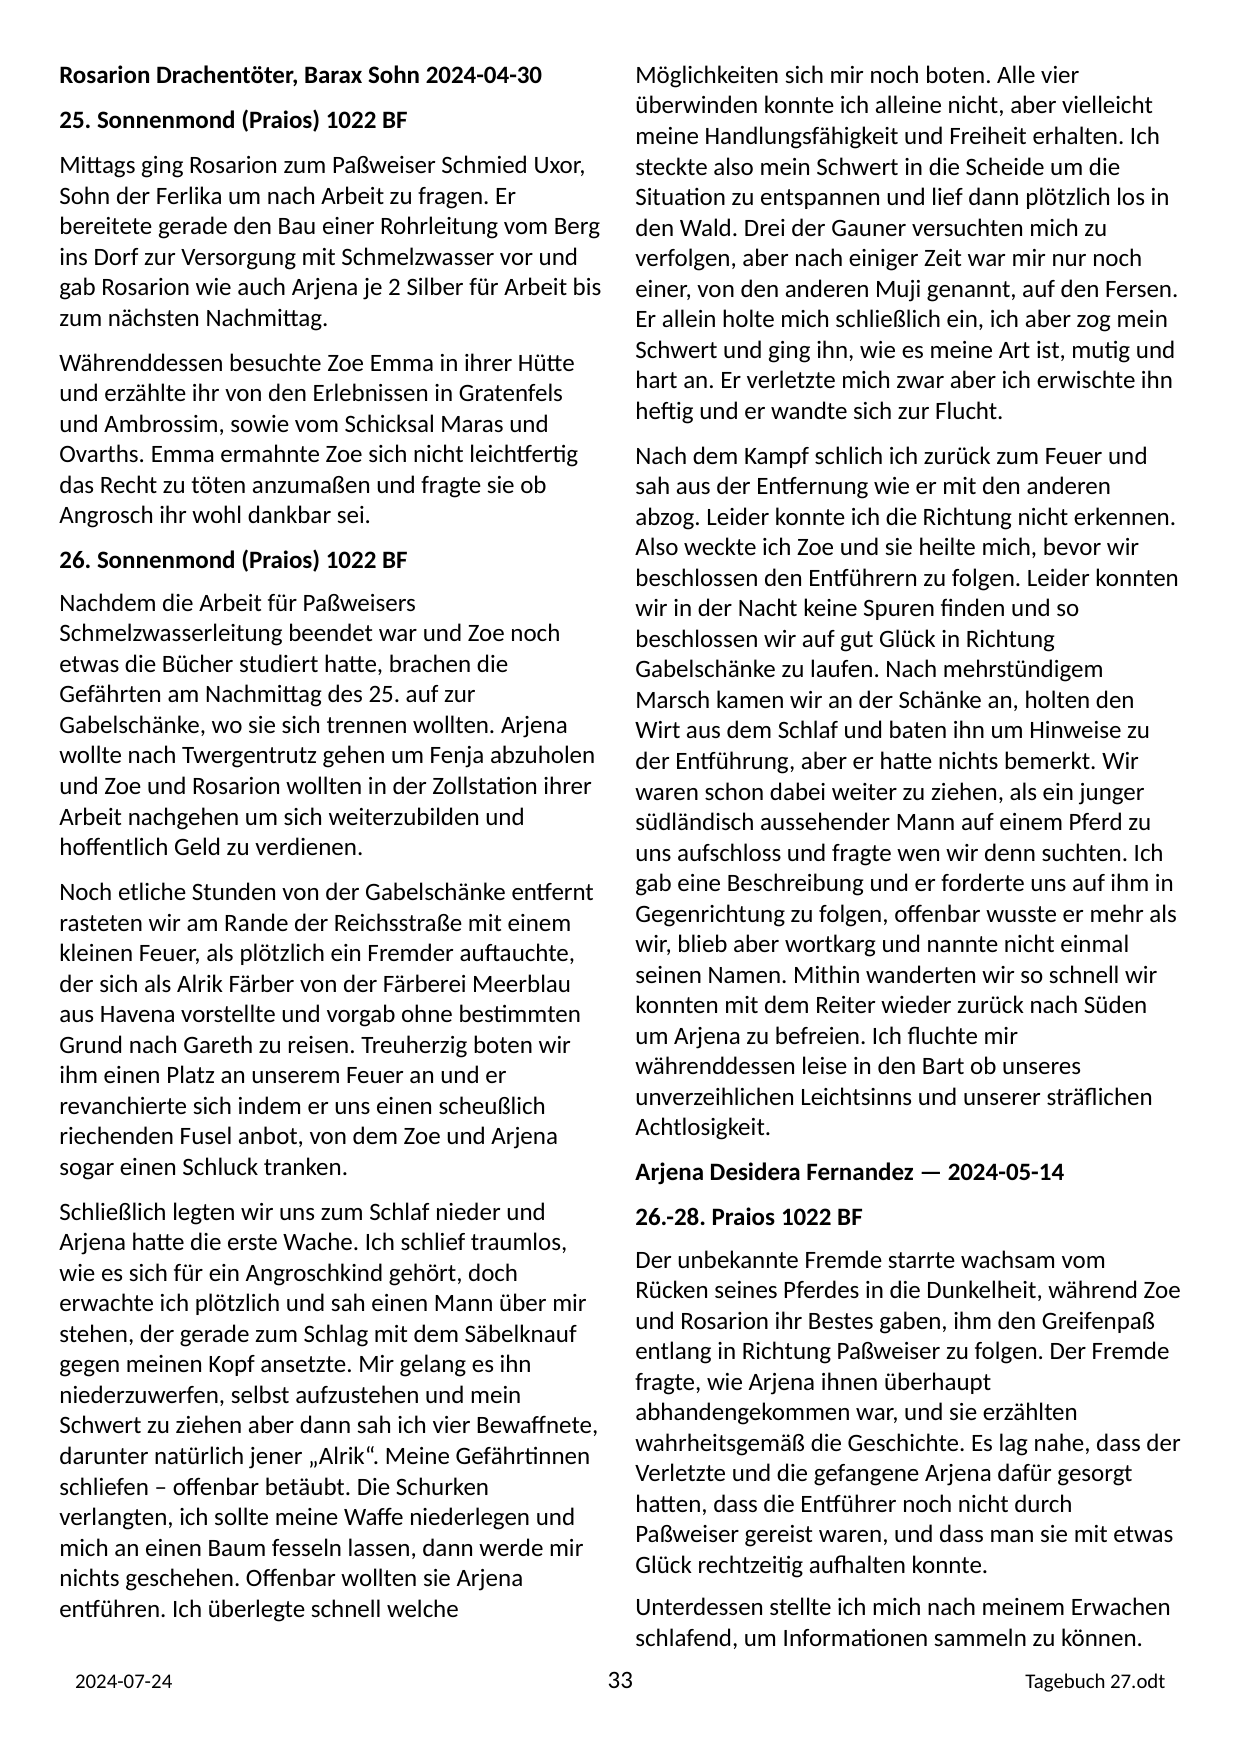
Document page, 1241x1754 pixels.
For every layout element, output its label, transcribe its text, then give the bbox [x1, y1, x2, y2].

text Schließlich legten wir uns zum Schlaf nieder und Arjena hatte die erste Wache. Ich schlief traumlos, wie es sich für ein Angroschkind gehört, doch erwachte ich plötzlich und sah einen Mann über mir stehen, der gerade zum Schlag mit dem Säbelknauf gegen meinen Kopf ansetzte. Mir gelang es ihn niederzuwerfen, selbst aufzustehen und mein Schwert zu ziehen aber dann sah ich vier Bewaffnete, darunter natürlich jener „Alrik“. Meine Gefährtinnen schliefen – offenbar betäubt. Die Schurken verlangten, ich sollte meine Waffe niederlegen und mich an einen Baum fesseln lassen, dann werde mir nichts geschehen. Offenbar wollten sie Arjena entführen. Ich überlegte schnell welche [59, 1196, 605, 1623]
text Noch etliche Stunden von der Gabelschänke entfernt rasteten wir am Rande der Reichsstraße mit einem kleinen Feuer, als plötzlich ein Fremder auftauchte, der sich als Alrik Färber von der Färberei Meerblau aus Havena vorstellte und vorgab ohne bestimmten Grund nach Gareth zu reisen. Treuherzig boten wir ihm einen Platz an unserem Feuer an und er revanchierte sich indem er uns einen scheußlich riechenden Fusel anbot, von dem Zoe und Arjena sogar einen Schluck tranken. [59, 876, 605, 1181]
text Währenddessen besuchte Zoe Emma in ihrer Hütte und erzählte ihr von den Erlebnissen in Gratenfels und Ambrossim, sowie vom Schicksal Maras und Ovarths. Emma ermahnte Zoe sich nicht leichtfertig das Recht zu töten anzumaßen und fragte sie ob Angrosch ihr wohl dankbar sei. [59, 347, 605, 530]
text Nach dem Kampf schlich ich zurück zum Feuer und sah aus der Entfernung wie er mit den anderen abzog. Leider konnte ich die Richtung nicht erkennen. Also weckte ich Zoe und sie heilte mich, bevor wir beschlossen den Entführern zu folgen. Leider konnten wir in der Nacht keine Spuren finden und so beschlossen wir auf gut Glück in Richtung Gabelschänke zu laufen. Nach mehrstündigem Marsch kamen wir an der Schänke an, holten den Wirt aus dem Schlaf und baten ihn um Hinweise zu der Entführung, aber er hatte nichts bemerkt. Wir waren schon dabei weiter zu ziehen, als ein junger südländisch aussehender Mann auf einem Pferd zu uns aufschloss und fragte wen wir denn suchten. Ich gab eine Beschreibung und er forderte uns auf ihm in Gegenrichtung zu folgen, offenbar wusste er mehr als wir, blieb aber wortkarg und nannte nicht einmal seinen Namen. Mithin wanderten wir so schnell wir konnten mit dem Reiter wieder zurück nach Süden um Arjena zu befreien. Ich fluchte mir währenddessen leise in den Bart ob unseres unverzeihlichen Leichtsinns und unserer sträflichen Achtlosigkeit. [635, 440, 1181, 1142]
text Mittags ging Rosarion zum Paßweiser Schmied Uxor, Sohn der Ferlika um nach Arbeit zu fragen. Er bereitete gerade den Bau einer Rohrleitung vom Berg ins Dorf zur Versorgung mit Schmelzwasser vor und gab Rosarion wie auch Arjena je 2 Silber für Arbeit bis zum nächsten Nachmittag. [59, 149, 605, 332]
text Nachdem die Arbeit für Paßweisers Schmelzwasserleitung beendet war und Zoe noch etwas die Bücher studiert hatte, brachen die Gefährten am Nachmittag des 25. auf zur Gabelschänke, wo sie sich trennen wollten. Arjena wollte nach Twergentrutz gehen um Fenja abzuholen und Zoe und Rosarion wollten in der Zollstation ihrer Arbeit nachgehen um sich weiterzubilden und hoffentlich Geld zu verdienen. [59, 587, 605, 862]
text Rosarion Drachentöter, Barax Sohn 2024-04-30 [59, 59, 605, 89]
text Der unbekannte Fremde starrte wachsam vom Rücken seines Pferdes in die Dunkelheit, während Zoe und Rosarion ihr Bestes gaben, ihm den Greifenpaß entlang in Richtung Paßweiser zu folgen. Der Fremde fragte, wie Arjena ihnen überhaupt abhandengekommen war, und sie erzählten wahrheitsgemäß die Geschichte. Es lag nahe, dass der Verletzte und die gefangene Arjena dafür gesorgt hatten, dass die Entführer noch nicht durch Paßweiser gereist waren, und dass man sie mit etwas Glück rechtzeitig aufhalten konnte. [635, 1244, 1181, 1579]
text 25. Sonnenmond (Praios) 1022 BF [59, 104, 605, 135]
text Arjena Desidera Fernandez — 2024-05-14 [635, 1156, 1181, 1187]
text 26. Sonnenmond (Praios) 1022 BF [59, 545, 605, 575]
text Möglichkeiten sich mir noch boten. Alle vier überwinden konnte ich alleine nicht, aber vielleicht meine Handlungsfähigkeit und Freiheit erhalten. Ich steckte also mein Schwert in die Scheide um die Situation zu entspannen und lief dann plötzlich los in den Wald. Drei der Gauner versuchten mich zu verfolgen, aber nach einiger Zeit war mir nur noch einer, von den anderen Muji genannt, auf den Fersen. Er allein holte mich schließlich ein, ich aber zog mein Schwert und ging ihn, wie es meine Art ist, mutig und hart an. Er verletzte mich zwar aber ich erwischte ihn heftig und er wandte sich zur Flucht. [635, 59, 1181, 425]
text 26.-28. Praios 1022 BF [635, 1202, 1181, 1232]
text Unterdessen stellte ich mich nach meinem Erwachen schlafend, um Informationen sammeln zu können. [635, 1591, 1181, 1652]
